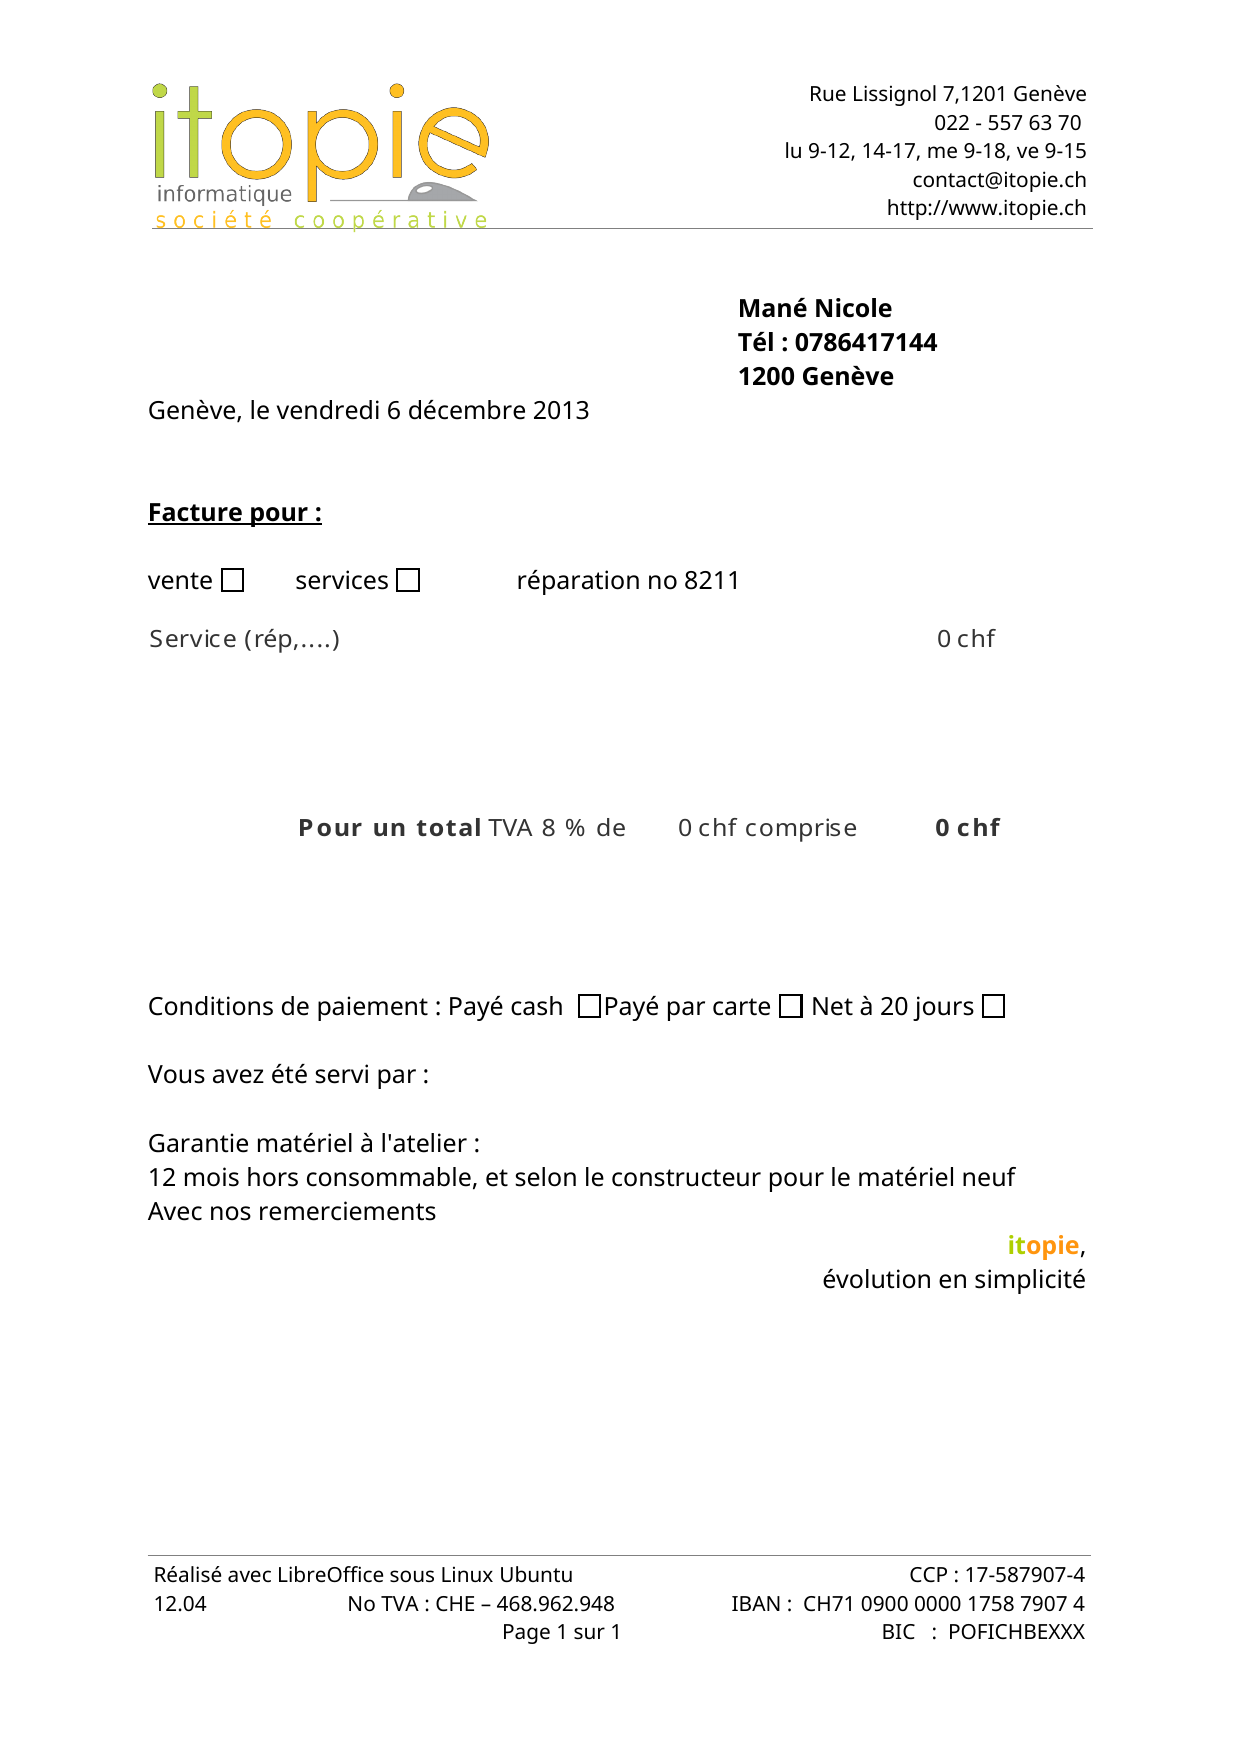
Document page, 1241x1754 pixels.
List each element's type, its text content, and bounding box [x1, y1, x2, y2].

text Facture pour : [148, 495, 1093, 529]
text 1200 Genève [148, 358, 1093, 392]
picture [138, 72, 500, 244]
text itopie, [148, 1227, 1093, 1262]
text Mané Nicole [148, 290, 1093, 324]
text Garantie matériel à l'atelier : [148, 1125, 1093, 1159]
text évolution en simplicité [148, 1262, 1093, 1296]
text Vous avez été servi par : [148, 1057, 1093, 1091]
text vente services réparation no 8211 [148, 563, 1093, 597]
text Avec nos remerciements [148, 1193, 1093, 1227]
text Tél : 0786417144 [148, 324, 1093, 358]
text 12 mois hors consommable, et selon le constructeur pour le matériel neuf [148, 1159, 1093, 1193]
text Conditions de paiement : Payé cash Payé par carte Net à 20 jours [148, 989, 1093, 1023]
text Genève, le vendredi 6 décembre 2013 [148, 392, 1093, 427]
